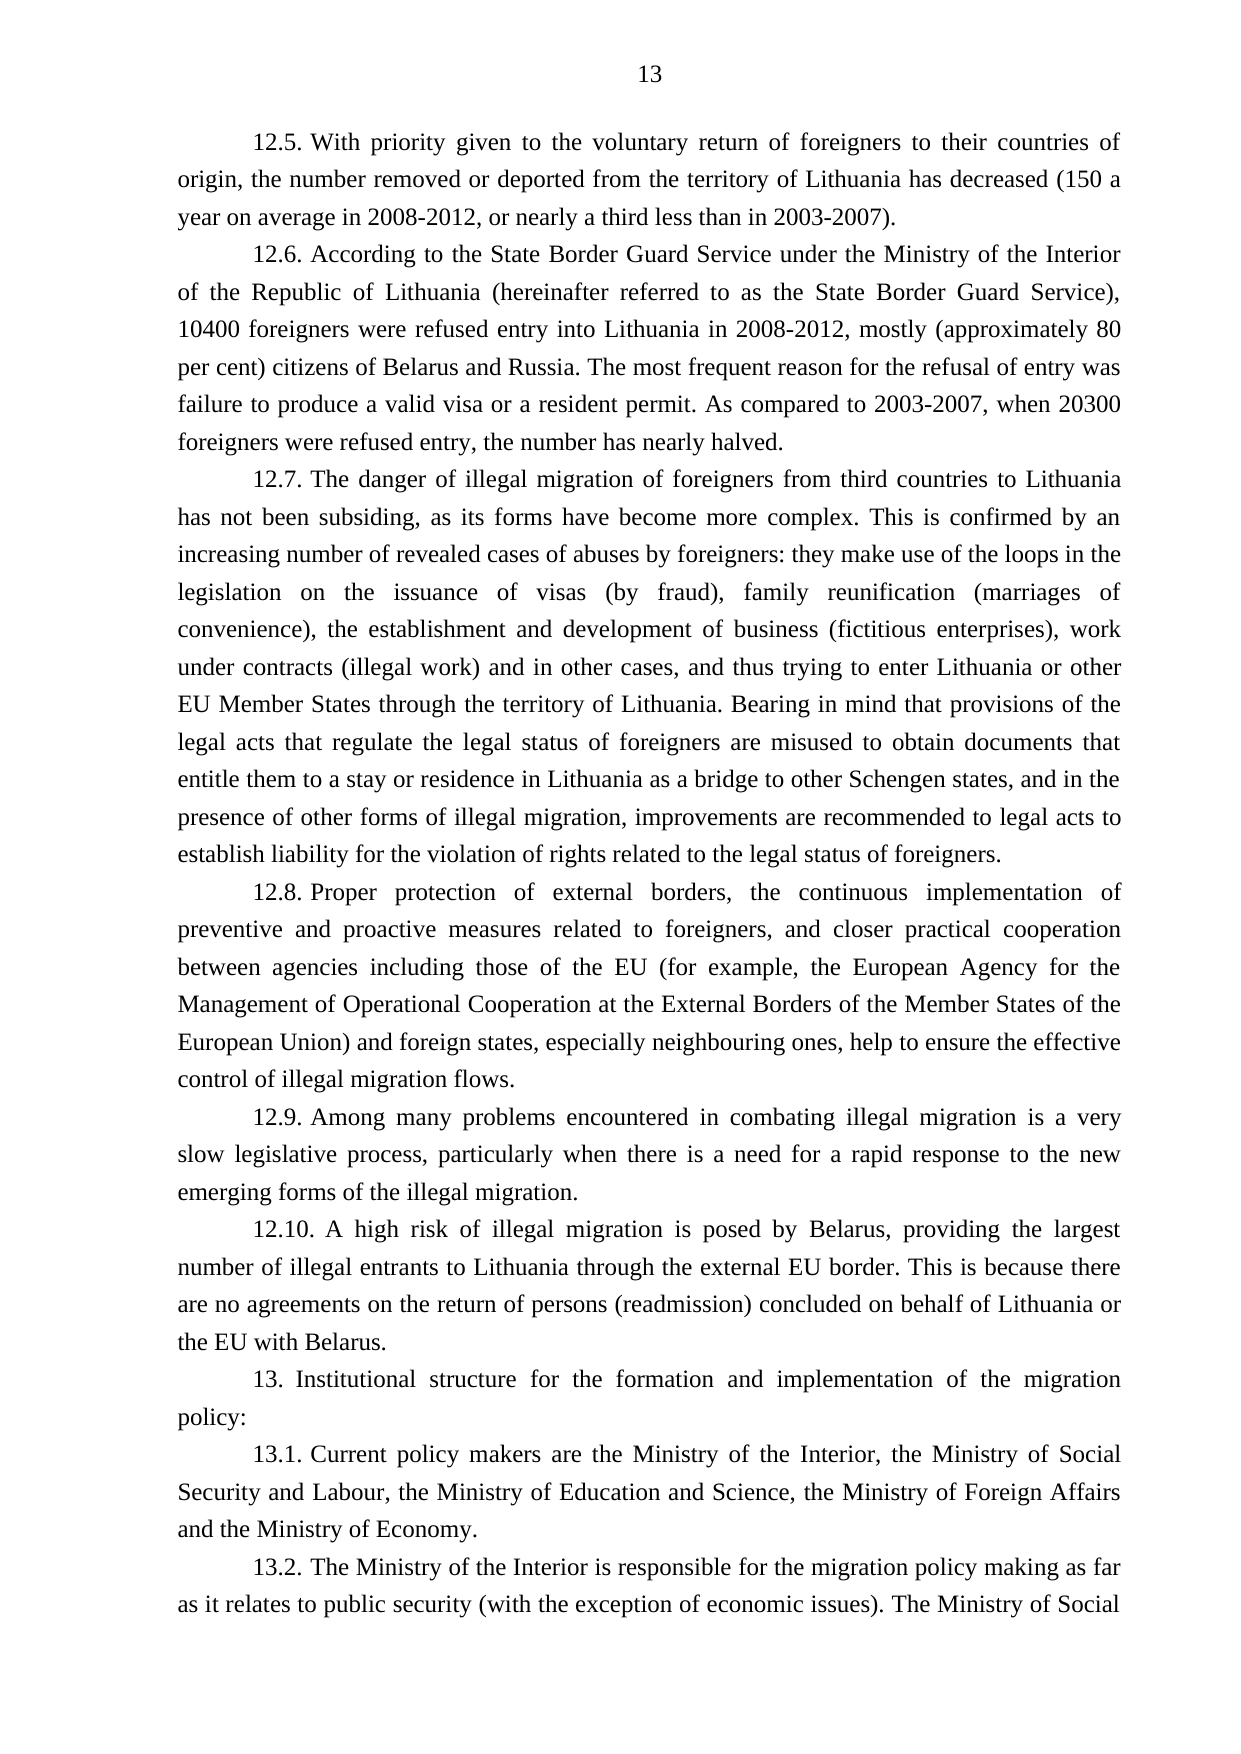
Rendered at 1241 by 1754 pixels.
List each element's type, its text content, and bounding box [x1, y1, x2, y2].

text 13.2. The Ministry of the Interior is responsible for the migration policy making as far as it relates to public security (with the exception of economic issues). The Ministry of Social [177, 1543, 1122, 1618]
text 12.5. With priority given to the voluntary return of foreigners to their countries of origin, the number removed or deported from the territory of Lithuania has decreased (150 a year on average in 2008-2012, or nearly a third less than in 2003-2007). [177, 118, 1122, 231]
text 12.7. The danger of illegal migration of foreigners from third countries to Lithuania has not been subsiding, as its forms have become more complex. This is confirmed by an increasing number of revealed cases of abuses by foreigners: they make use of the loops in the legislation on the issuance of visas (by fraud), family reunification (marriages of convenience), the establishment and development of business (fictitious enterprises), work under contracts (illegal work) and in other cases, and thus trying to enter Lithuania or other EU Member States through the territory of Lithuania. Bearing in mind that provisions of the legal acts that regulate the legal status of foreigners are misused to obtain documents that entitle them to a stay or residence in Lithuania as a bridge to other Schengen states, and in the presence of other forms of illegal migration, improvements are recommended to legal acts to establish liability for the violation of rights related to the legal status of foreigners. [177, 456, 1122, 868]
text 13. Institutional structure for the formation and implementation of the migration policy: [177, 1356, 1122, 1431]
text 13.1. Current policy makers are the Ministry of the Interior, the Ministry of Social Security and Labour, the Ministry of Education and Science, the Ministry of Foreign Affairs and the Ministry of Economy. [177, 1431, 1122, 1543]
text 12.6. According to the State Border Guard Service under the Ministry of the Interior of the Republic of Lithuania (hereinafter referred to as the State Border Guard Service), 10400 foreigners were refused entry into Lithuania in 2008-2012, mostly (approximately 80 per cent) citizens of Belarus and Russia. The most frequent reason for the refusal of entry was failure to produce a valid visa or a resident permit. As compared to 2003-2007, when 20300 foreigners were refused entry, the number has nearly halved. [177, 231, 1122, 456]
text 12.10. A high risk of illegal migration is posed by Belarus, providing the largest number of illegal entrants to Lithuania through the external EU border. This is because there are no agreements on the return of persons (readmission) concluded on behalf of Lithuania or the EU with Belarus. [177, 1206, 1122, 1356]
text 12.8. Proper protection of external borders, the continuous implementation of preventive and proactive measures related to foreigners, and closer practical cooperation between agencies including those of the EU (for example, the European Agency for the Management of Operational Cooperation at the External Borders of the Member States of the European Union) and foreign states, especially neighbouring ones, help to ensure the effective control of illegal migration flows. [177, 868, 1122, 1093]
text 12.9. Among many problems encountered in combating illegal migration is a very slow legislative process, particularly when there is a need for a rapid response to the new emerging forms of the illegal migration. [177, 1093, 1122, 1206]
